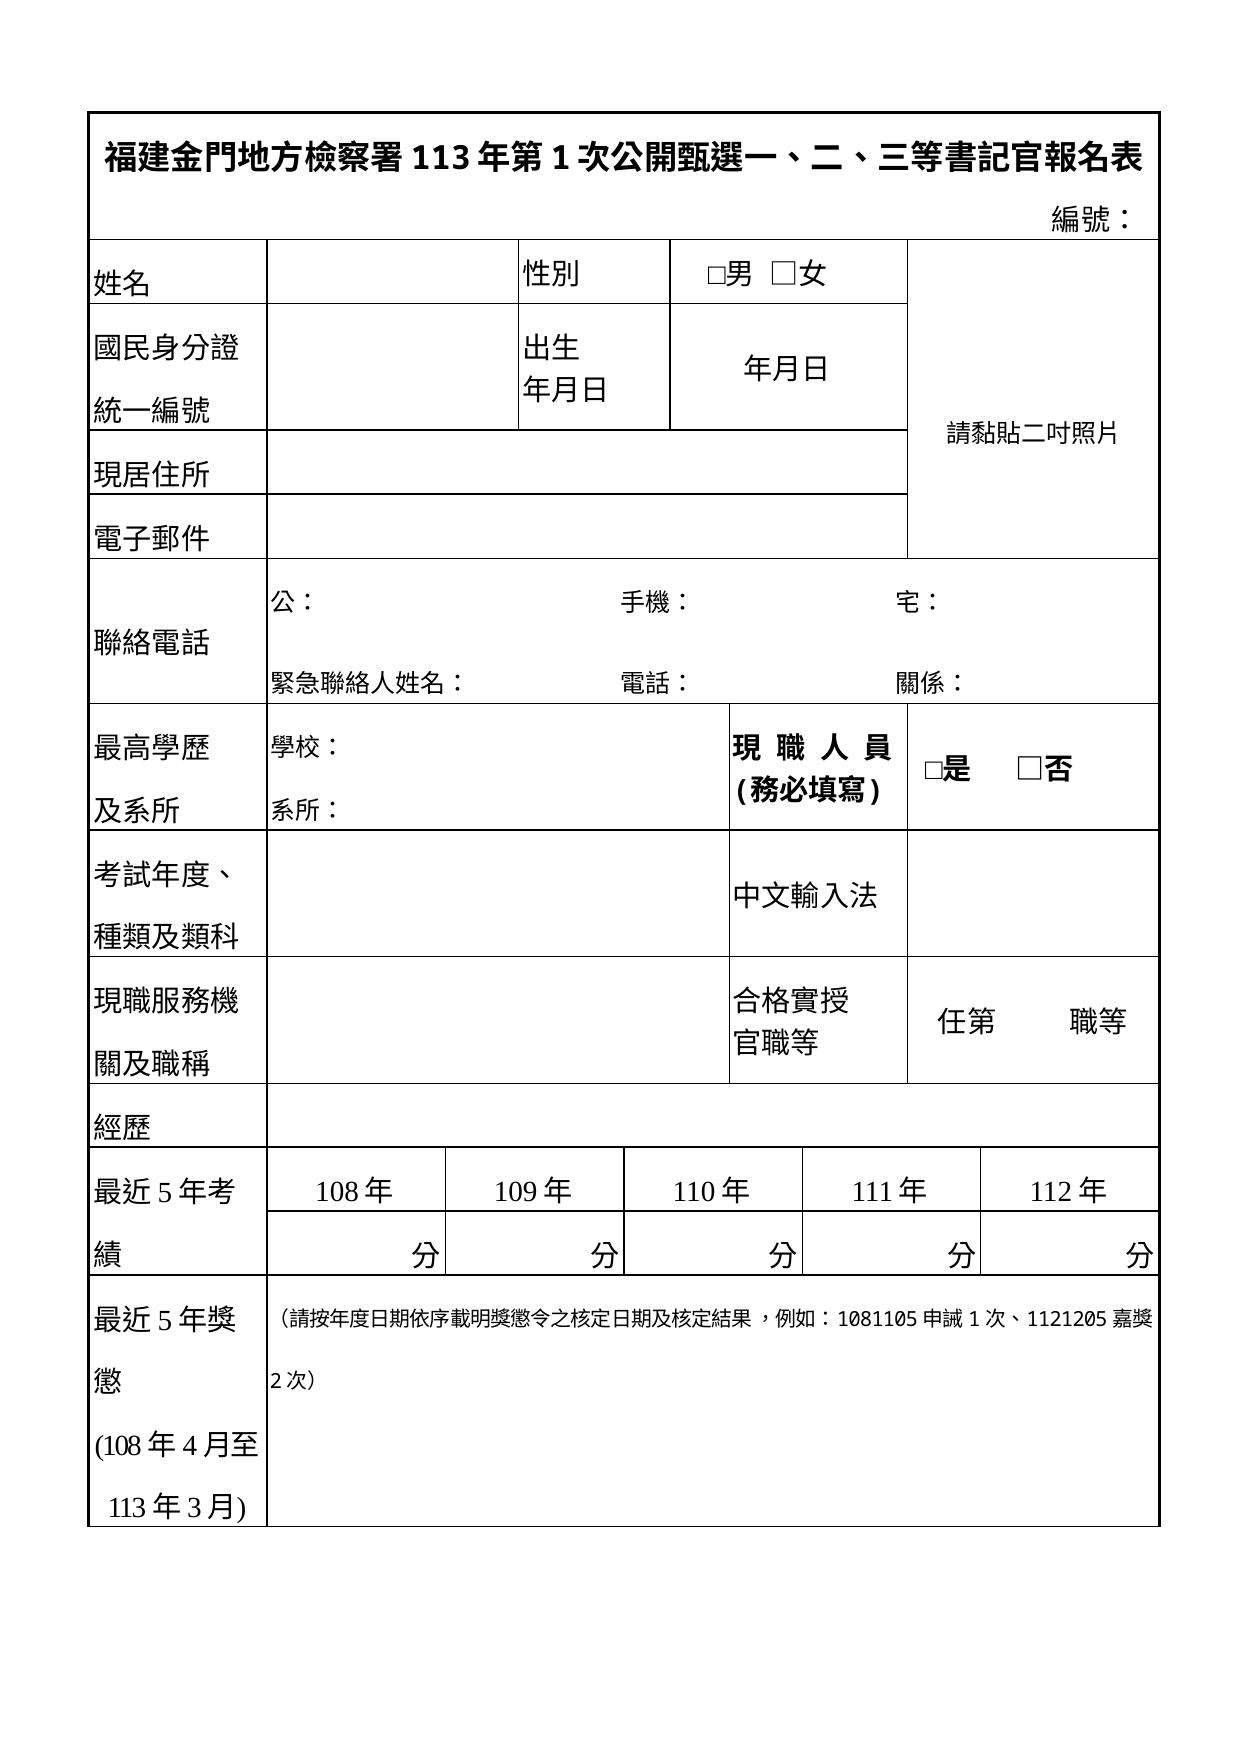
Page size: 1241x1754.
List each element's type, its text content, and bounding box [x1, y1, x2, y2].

table_cell 最近5年獎懲 (108年4月至113年3月) [90, 1276, 266, 1526]
table_cell 年月日 [671, 304, 907, 429]
table_cell 性別 [519, 240, 669, 303]
table_cell 國民身分證 統一編號 [90, 304, 266, 429]
table_cell 公： 手機： 宅： 緊急聯絡人姓名： 電話： 關係： [268, 559, 1158, 703]
table_cell 最近5年考績 [90, 1148, 266, 1274]
table_cell 請黏貼二吋照片 [908, 240, 1158, 557]
table_cell 任第 職等 [908, 957, 1158, 1082]
table_cell [908, 831, 1158, 956]
table_cell □男 □女 [671, 240, 907, 303]
table_cell 考試年度、 種類及類科 [90, 831, 266, 956]
table_cell 電子郵件 [90, 495, 266, 557]
table_cell [268, 431, 907, 493]
table_cell 現 職 人 員 (務必填寫) [730, 704, 907, 829]
table_cell 111年 [803, 1148, 980, 1210]
table_cell 分 [446, 1212, 623, 1274]
table_cell 現職服務機關及職稱 [90, 957, 266, 1082]
table_cell □是 □否 [908, 704, 1158, 829]
table_cell [268, 240, 518, 303]
table_cell 合格實授 官職等 [730, 957, 907, 1082]
table_cell 分 [981, 1212, 1158, 1274]
table_cell （請按年度日期依序載明獎懲令之核定日期及核定結果，例如：1081105申誡1次、1121205嘉獎2次） [268, 1276, 1158, 1526]
table_cell 姓名 [90, 240, 266, 303]
table_cell 學校： 系所： [268, 704, 729, 829]
table_cell 聯絡電話 [90, 559, 266, 703]
table_cell 分 [268, 1212, 445, 1274]
table_cell 109年 [446, 1148, 623, 1210]
table_cell 經歷 [90, 1084, 266, 1146]
table_cell 112年 [981, 1148, 1158, 1210]
table_cell [268, 957, 729, 1082]
table_cell [268, 1084, 1158, 1146]
table_cell 分 [625, 1212, 802, 1274]
table_cell 現居住所 [90, 431, 266, 493]
table_cell 108年 [268, 1148, 445, 1210]
table_cell [268, 304, 518, 429]
table_cell [268, 831, 729, 956]
table_cell 最高學歷 及系所 [90, 704, 266, 829]
table_cell 中文輸入法 [730, 831, 907, 956]
table_header 福建金門地方檢察署113年第1次公開甄選一、二、三等書記官報名表 編號： [90, 114, 1158, 239]
table_cell 分 [803, 1212, 980, 1274]
table_cell 出生 年月日 [519, 304, 669, 429]
table_cell [268, 495, 907, 557]
table_cell 110年 [625, 1148, 802, 1210]
